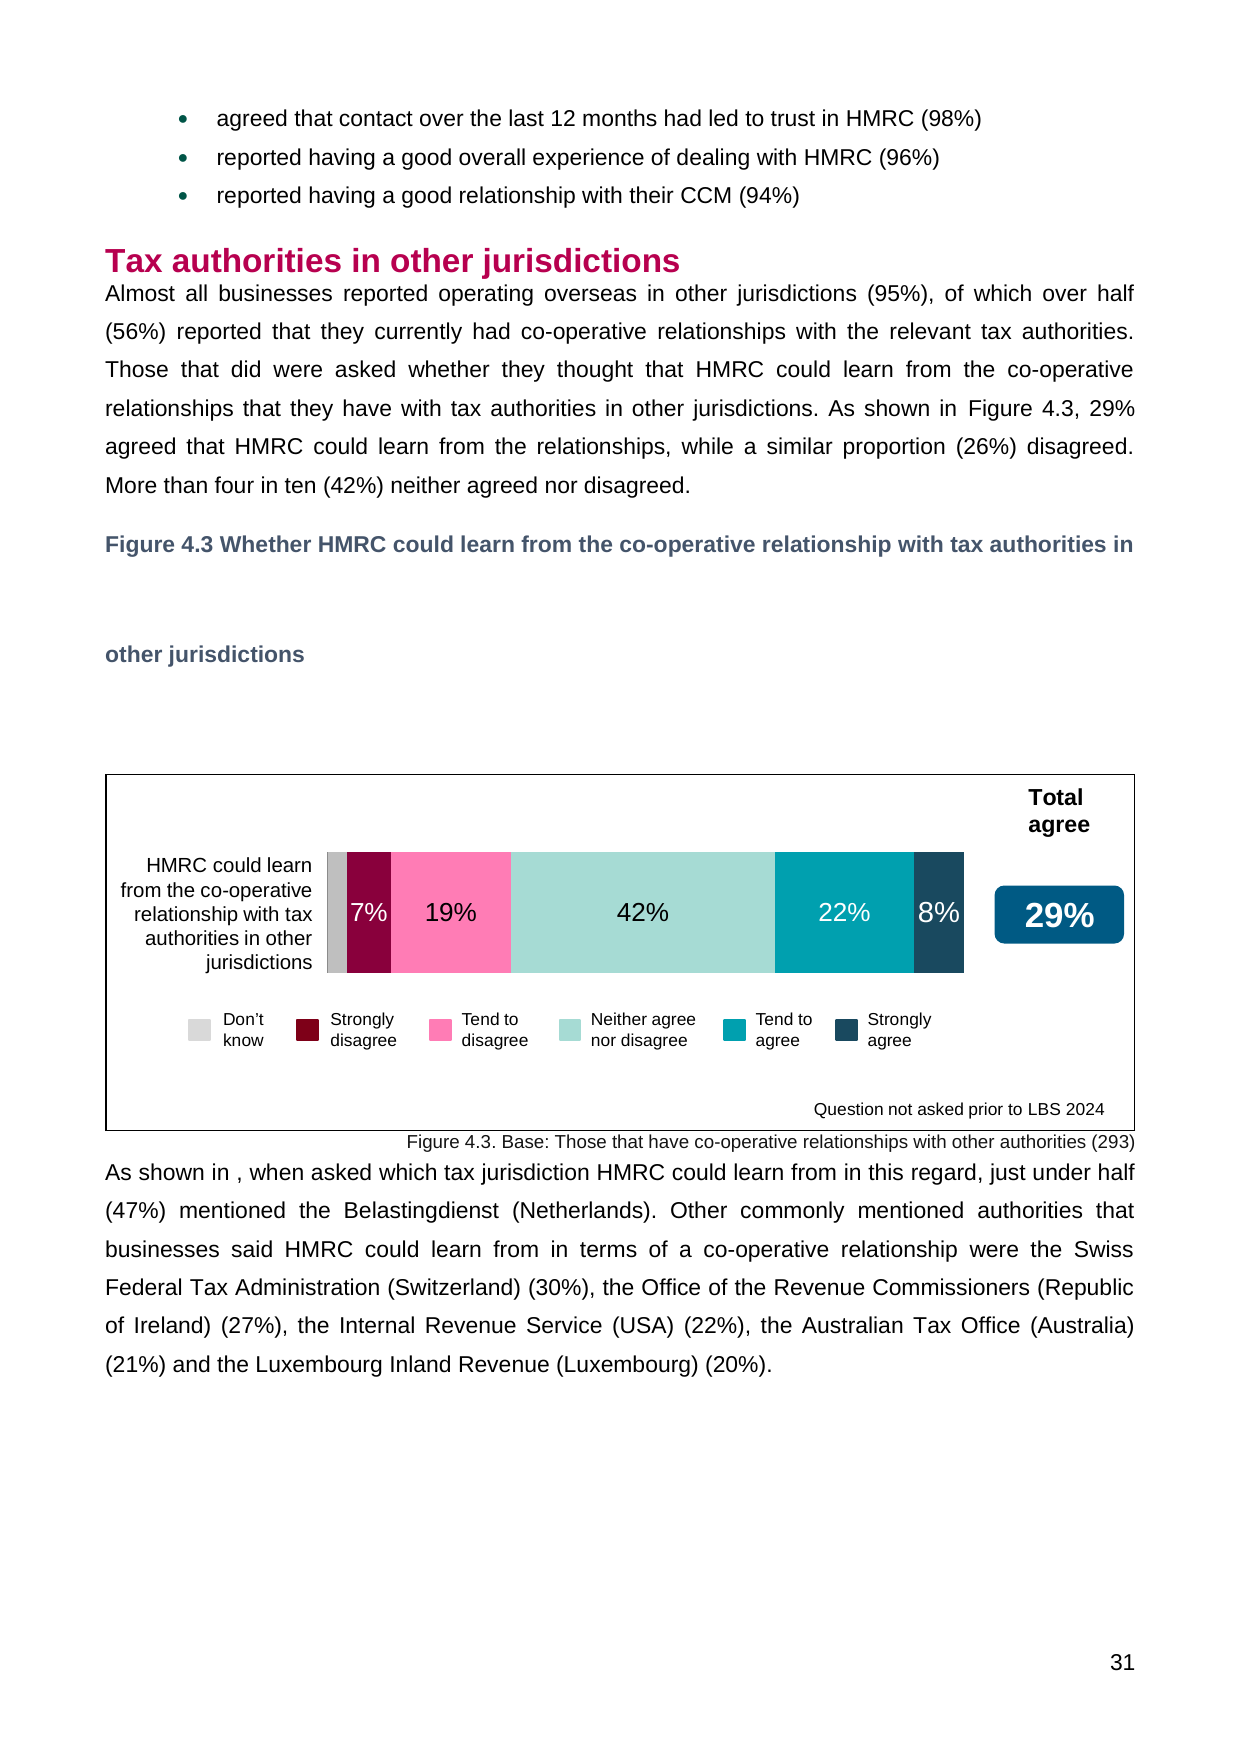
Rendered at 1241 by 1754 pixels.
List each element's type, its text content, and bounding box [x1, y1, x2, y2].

list reported having a good overall experience of dealing with HMRC (96%) [179, 143, 1135, 177]
text Almost all businesses reported operating overseas in other jurisdictions (95%), of which over half (56%) reported that they currently had co-operative relationships with the relevant tax authorities. Those that did were asked whether they thought that HMRC could learn from the co-operative relationships that they have with tax authorities in other jurisdictions. As shown in Figure 4.3, 29% agreed that HMRC could learn from the relationships, while a similar proportion (26%) disagreed. More than four in ten (42%) neither agreed nor disagreed. [105, 279, 1135, 505]
text As shown in Figure 4.4, when asked which tax jurisdiction HMRC could learn from in this regard, just under half (47%) mentioned the Belastingdienst (Netherlands). Other commonly mentioned authorities that businesses said HMRC could learn from in terms of a co-operative relationship were the Swiss Federal Tax Administration (Switzerland) (30%), the Office of the Revenue Commissioners (Republic of Ireland) (27%), the Internal Revenue Service (USA) (22%), the Australian Tax Office (Australia) (21%) and the Luxembourg Inland Revenue (Luxembourg) (20%). [105, 1159, 1135, 1384]
text Figure 4.3. Base: Those that have co-operative relationships with other authorities (293) [105, 1131, 1135, 1159]
text Figure 4.3. Base: Those that have co-operative relationships with other authorities (293) [107, 775, 1134, 1130]
subtitle Tax authorities in other jurisdictions [105, 241, 1135, 279]
list reported having a good relationship with their CCM (94%) [179, 182, 1135, 215]
text Figure 4.3. Base: Those that have co-operative relationships with other authorities (293) [105, 750, 1135, 774]
text Figure 4.3 Whether HMRC could learn from the co-operative relationship with tax authorities in other jurisdictions [105, 531, 1135, 750]
list agreed that contact over the last 12 months had led to trust in HMRC (98%) [179, 105, 1135, 138]
